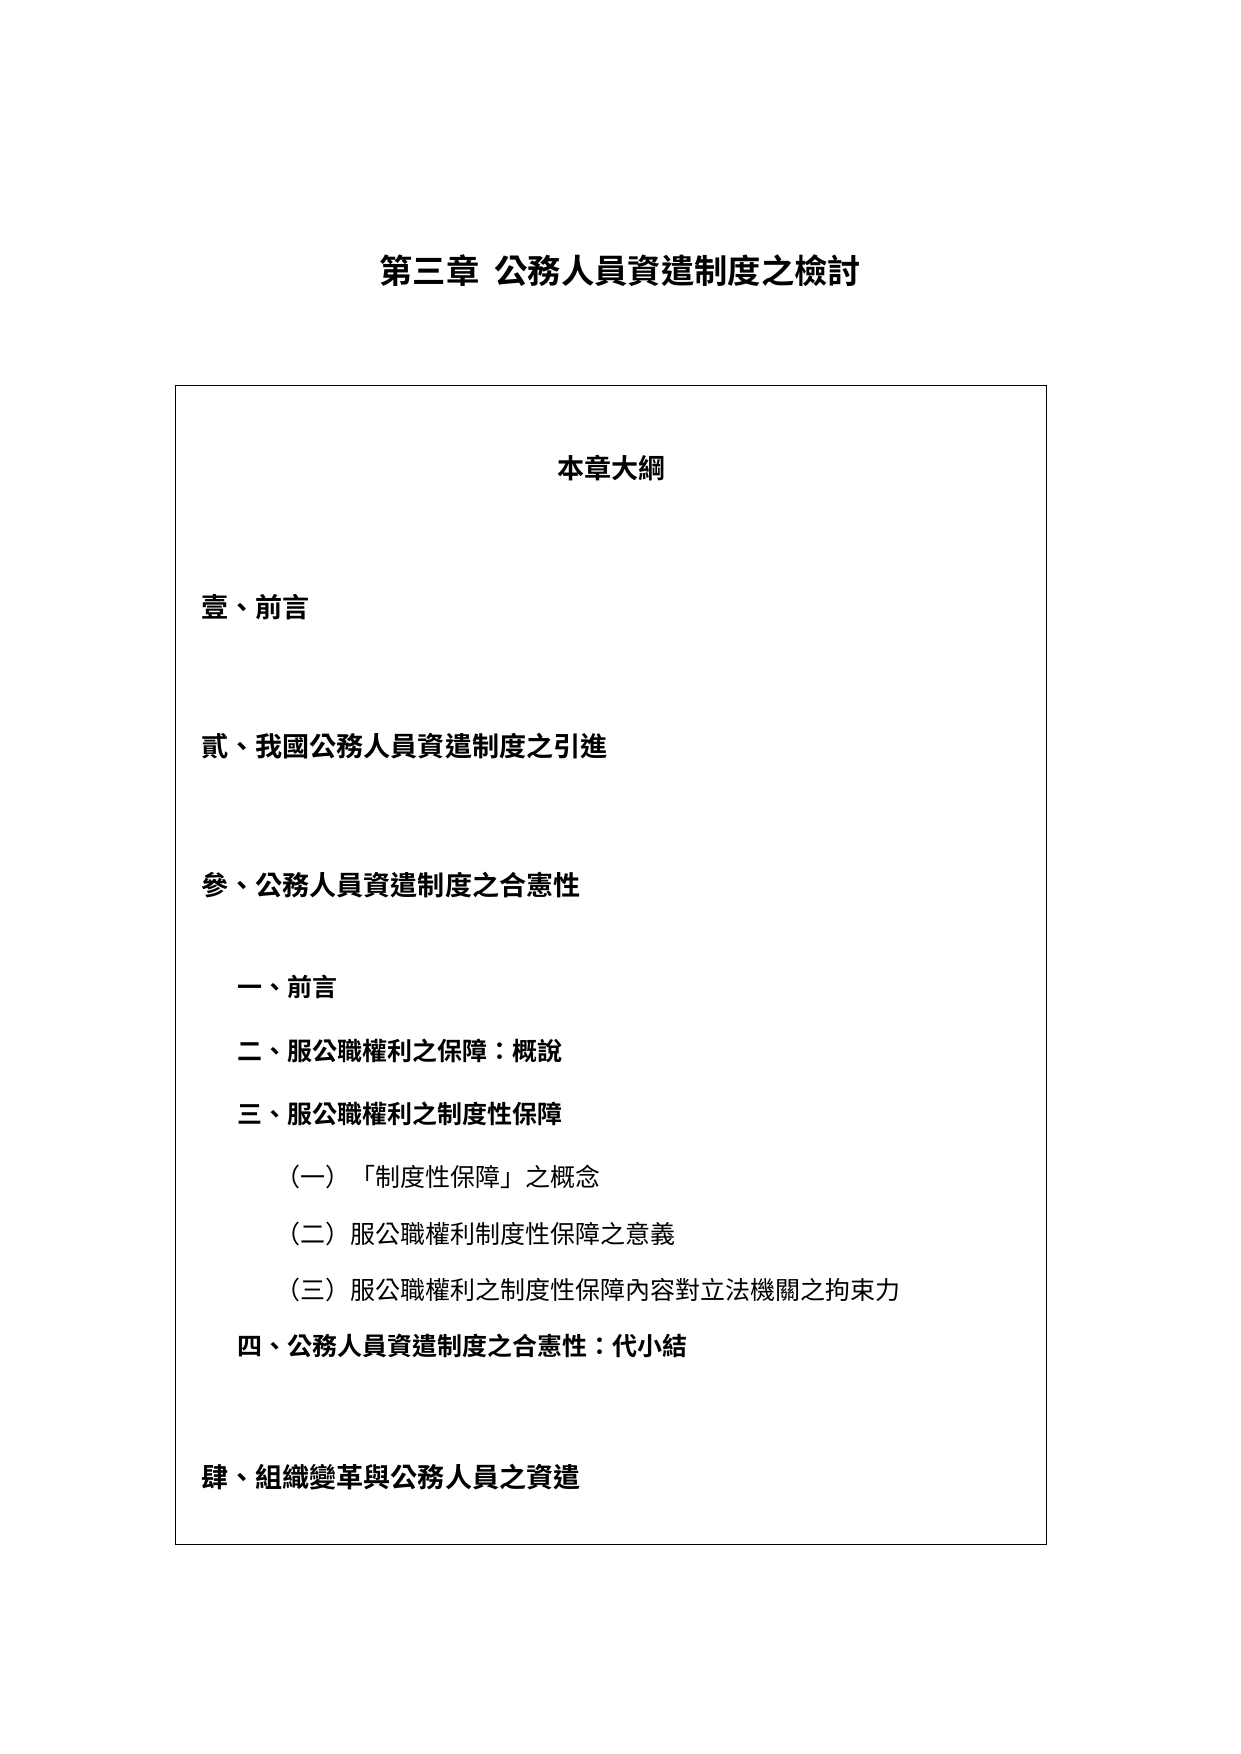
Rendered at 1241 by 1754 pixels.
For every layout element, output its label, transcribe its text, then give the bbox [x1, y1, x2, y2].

table_header 本章大綱 壹、前言 貳、我國公務人員資遣制度之引進 參、公務人員資遣制度之合憲性 一、前言 二、服公職權利之保障：概說 三、服公職權利之制度性保障 （一）「制度性保障」之概念 （二）服公職權利制度性保障之意義 （三）服公職權利之制度性保障內容對立法機關之拘束力 四、公務人員資遣制度之合憲性：代小結 肆、組織變革與公務人員之資遣 [176, 386, 1046, 1544]
text 第三章 公務人員資遣制度之檢討 [187, 225, 1053, 300]
